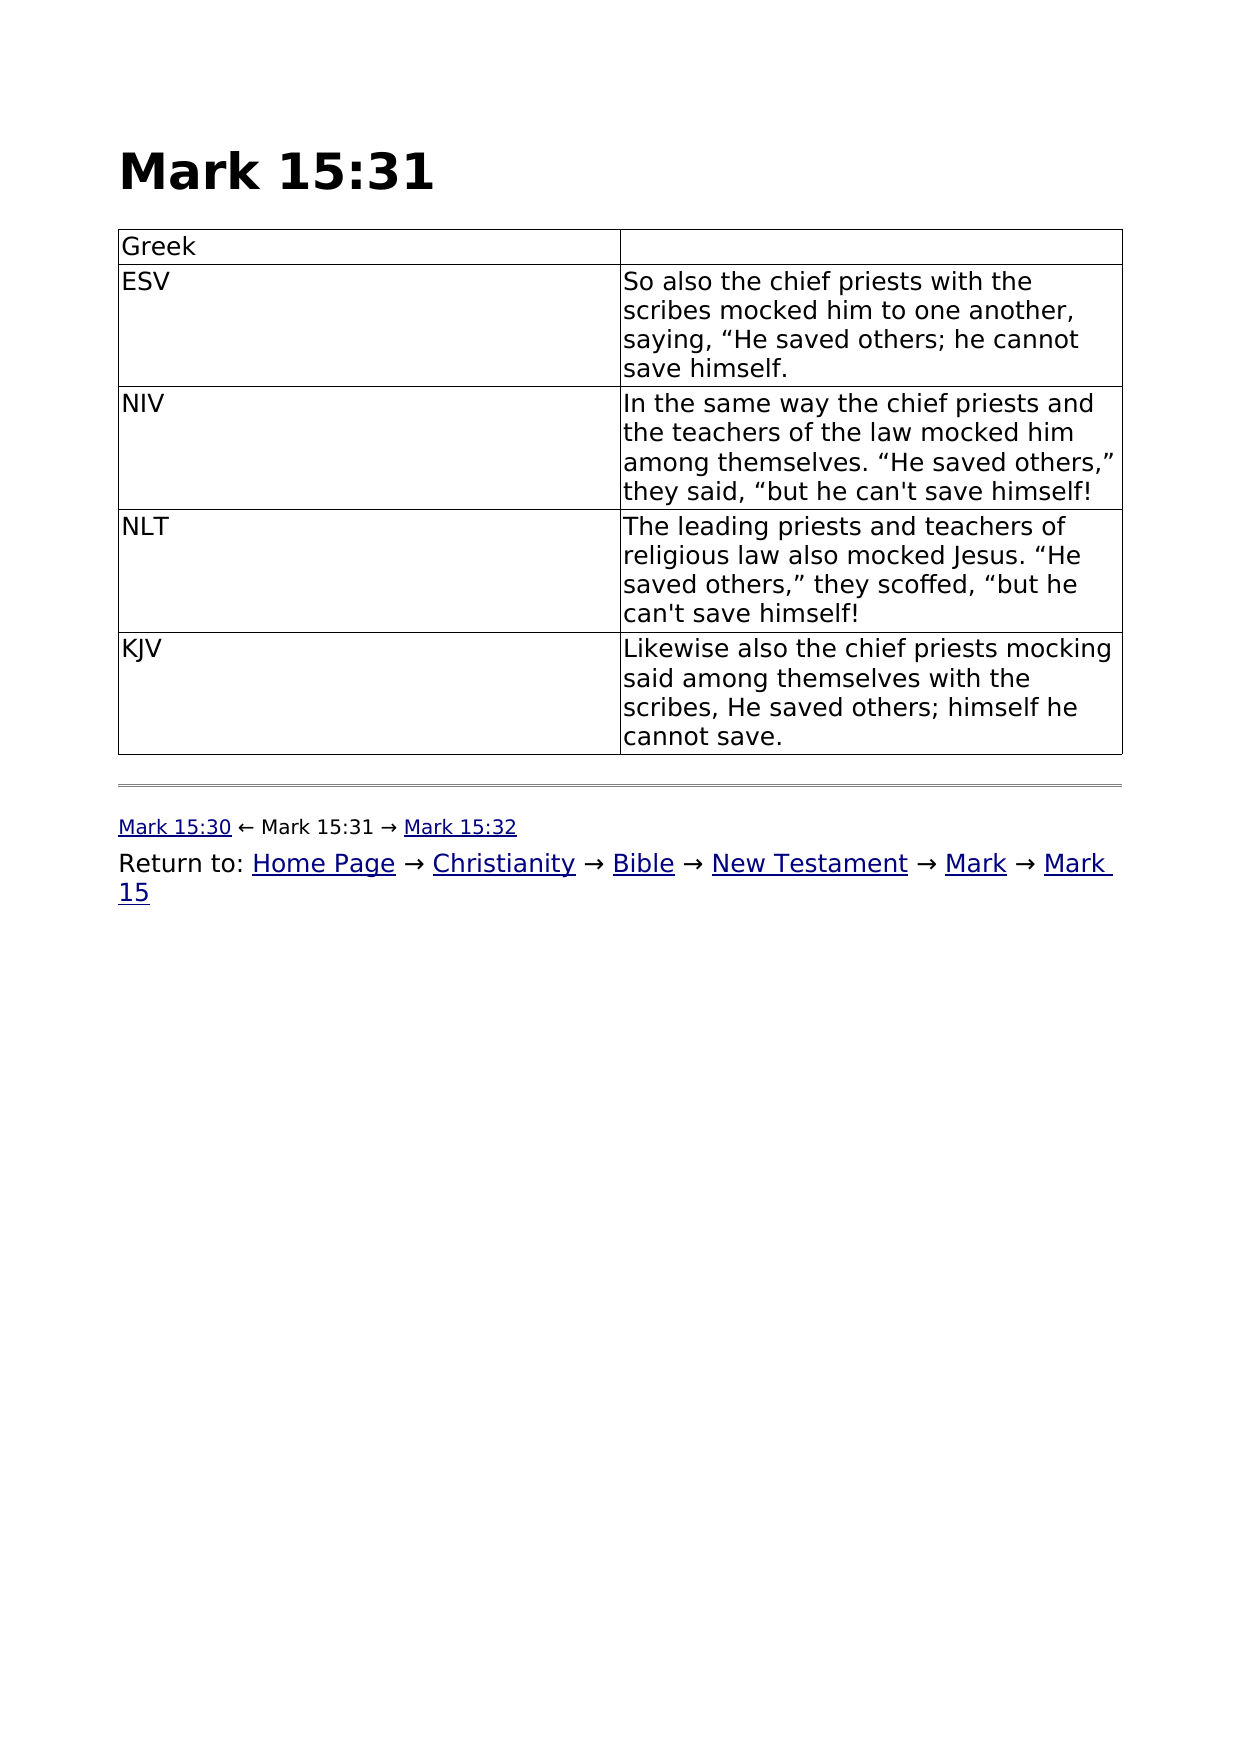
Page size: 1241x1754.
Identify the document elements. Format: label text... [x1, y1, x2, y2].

table_cell NIV [119, 387, 620, 509]
table_header [621, 230, 1122, 264]
subtitle Mark 15:31 [118, 143, 1122, 201]
table_cell ESV [119, 265, 620, 386]
table_cell The leading priests and teachers of religious law also mocked Jesus. “He saved others,” they scoffed, “but he can't save himself! [621, 510, 1122, 632]
table_cell KJV [119, 633, 620, 754]
table_cell So also the chief priests with the scribes mocked him to one another, saying, “He saved others; he cannot save himself. [621, 265, 1122, 386]
text Mark 15:30 ← Mark 15:31 → Mark 15:32 [118, 815, 1122, 849]
text Return to: Home Page → Christianity → Bible → New Testament → Mark → Mark 15 [118, 849, 1122, 908]
table_cell Likewise also the chief priests mocking said among themselves with the scribes, He saved others; himself he cannot save. [621, 633, 1122, 754]
table_cell In the same way the chief priests and the teachers of the law mocked him among themselves. “He saved others,” they said, “but he can't save himself! [621, 387, 1122, 509]
table_header Greek [119, 230, 620, 264]
table_cell NLT [119, 510, 620, 632]
